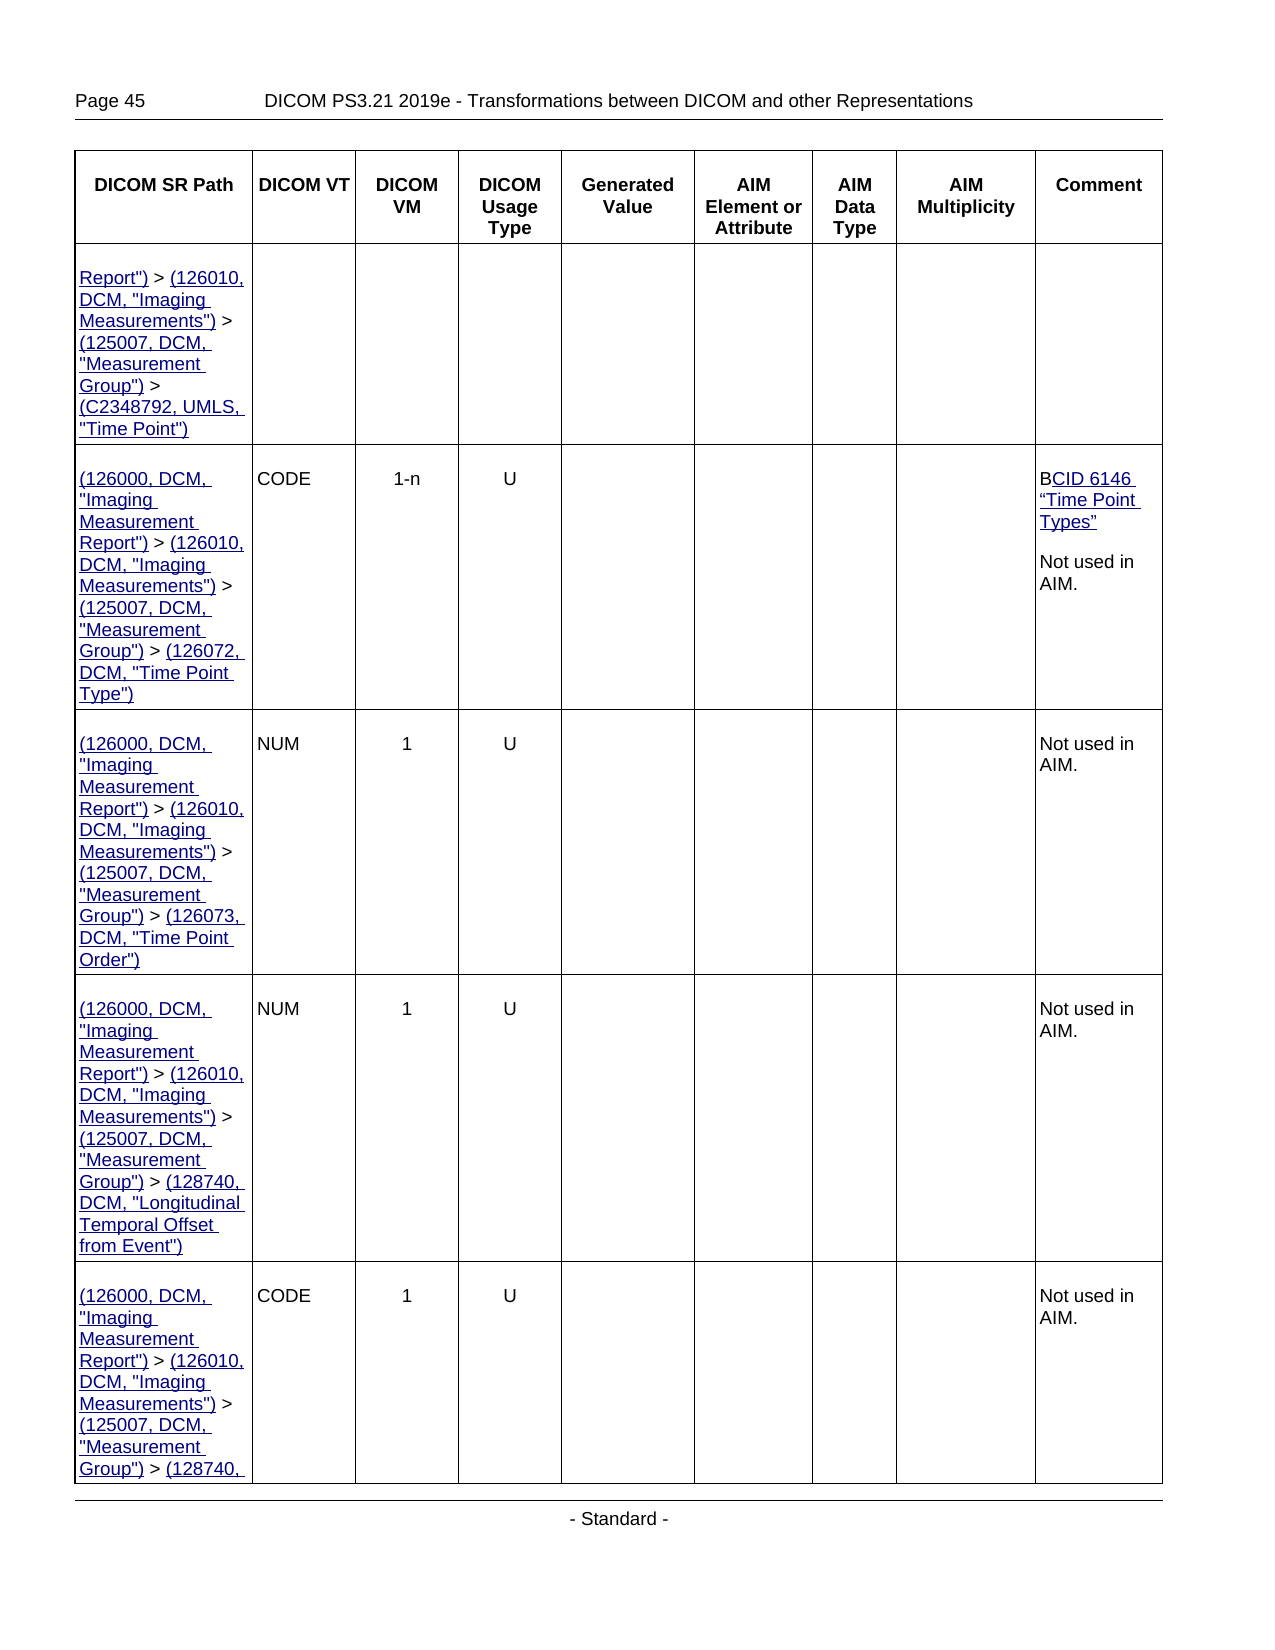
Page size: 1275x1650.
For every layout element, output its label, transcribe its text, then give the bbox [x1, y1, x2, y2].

table_cell U [459, 1262, 561, 1483]
table_header DICOM VM [356, 151, 458, 243]
table_cell [897, 975, 1035, 1261]
table_cell [562, 244, 694, 443]
table_cell Report") > (126010, DCM, "Imaging Measurements") > (125007, DCM, "Measurement Group") > (C2348792, UMLS, "Time Point") [76, 244, 252, 443]
table_cell [695, 244, 812, 443]
table_cell [1036, 244, 1162, 443]
table_cell (126000, DCM, "Imaging Measurement Report") > (126010, DCM, "Imaging Measurements") > (125007, DCM, "Measurement Group") > (128740, [76, 1262, 252, 1483]
table_header DICOM SR Path [76, 151, 252, 243]
table_cell U [459, 445, 561, 709]
table_cell Not used in AIM. [1036, 710, 1162, 974]
table_cell Not used in AIM. [1036, 975, 1162, 1261]
table_header Comment [1036, 151, 1162, 243]
table_cell [897, 1262, 1035, 1483]
table_cell NUM [253, 710, 355, 974]
table_cell Not used in AIM. [1036, 1262, 1162, 1483]
table_cell [562, 1262, 694, 1483]
table_cell [695, 710, 812, 974]
table_cell U [459, 710, 561, 974]
table_cell [813, 975, 896, 1261]
table_cell 1-n [356, 445, 458, 709]
table_cell [813, 710, 896, 974]
table_cell [356, 244, 458, 443]
table_cell 1 [356, 975, 458, 1261]
table_header AIM Data Type [813, 151, 896, 243]
table_cell [695, 975, 812, 1261]
table_cell CODE [253, 445, 355, 709]
table_cell [813, 244, 896, 443]
table_cell [897, 445, 1035, 709]
table_cell [695, 445, 812, 709]
table_cell NUM [253, 975, 355, 1261]
table_cell (126000, DCM, "Imaging Measurement Report") > (126010, DCM, "Imaging Measurements") > (125007, DCM, "Measurement Group") > (128740, DCM, "Longitudinal Temporal Offset from Event") [76, 975, 252, 1261]
table_cell [562, 975, 694, 1261]
table_cell [695, 1262, 812, 1483]
table_cell [897, 244, 1035, 443]
table_header DICOM VT [253, 151, 355, 243]
table_cell [459, 244, 561, 443]
table_header Generated Value [562, 151, 694, 243]
table_header DICOM Usage Type [459, 151, 561, 243]
table_cell [897, 710, 1035, 974]
table_cell (126000, DCM, "Imaging Measurement Report") > (126010, DCM, "Imaging Measurements") > (125007, DCM, "Measurement Group") > (126073, DCM, "Time Point Order") [76, 710, 252, 974]
table_header AIM Multiplicity [897, 151, 1035, 243]
table_cell 1 [356, 710, 458, 974]
table_cell BCID 6146 “Time Point Types” Not used in AIM. [1036, 445, 1162, 709]
table_cell (126000, DCM, "Imaging Measurement Report") > (126010, DCM, "Imaging Measurements") > (125007, DCM, "Measurement Group") > (126072, DCM, "Time Point Type") [76, 445, 252, 709]
table_cell [562, 445, 694, 709]
table_header AIM Element or Attribute [695, 151, 812, 243]
table_cell [813, 1262, 896, 1483]
table_cell CODE [253, 1262, 355, 1483]
table_cell 1 [356, 1262, 458, 1483]
table_cell [813, 445, 896, 709]
table_cell [562, 710, 694, 974]
table_cell U [459, 975, 561, 1261]
table_cell [253, 244, 355, 443]
